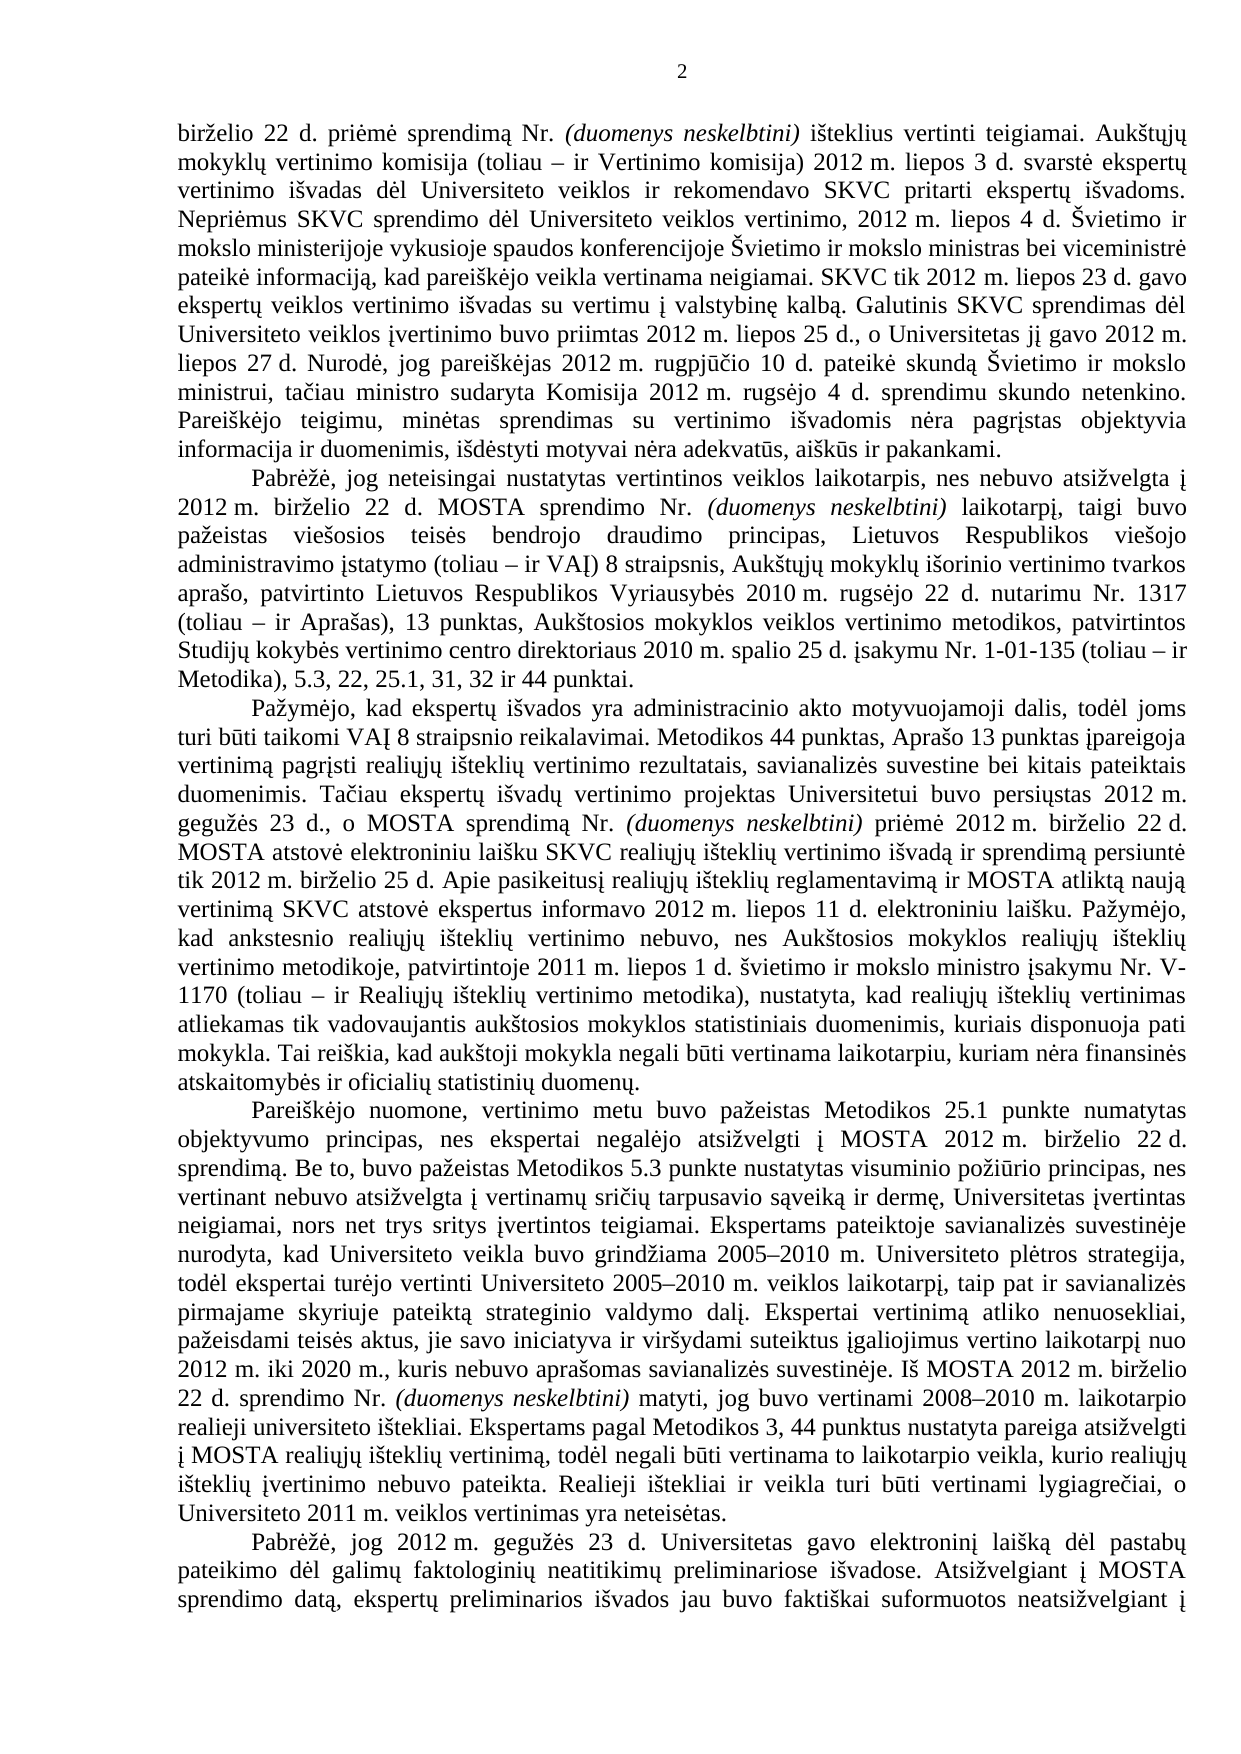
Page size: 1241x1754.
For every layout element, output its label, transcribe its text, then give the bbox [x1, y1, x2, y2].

text Pabrėžė, jog 2012 m. gegužės 23 d. Universitetas gavo elektroninį laišką dėl pastabų pateikimo dėl galimų faktologinių neatitikimų preliminariose išvadose. Atsižvelgiant į MOSTA sprendimo datą, ekspertų preliminarios išvados jau buvo faktiškai suformuotos neatsižvelgiant į [177, 1527, 1187, 1613]
text Pareiškėjo nuomone, vertinimo metu buvo pažeistas Metodikos 25.1 punkte numatytas objektyvumo principas, nes ekspertai negalėjo atsižvelgti į MOSTA 2012 m. birželio 22 d. sprendimą. Be to, buvo pažeistas Metodikos 5.3 punkte nustatytas visuminio požiūrio principas, nes vertinant nebuvo atsižvelgta į vertinamų sričių tarpusavio sąveiką ir dermę, Universitetas įvertintas neigiamai, nors net trys sritys įvertintos teigiamai. Ekspertams pateiktoje savianalizės suvestinėje nurodyta, kad Universiteto veikla buvo grindžiama 2005–2010 m. Universiteto plėtros strategija, todėl ekspertai turėjo vertinti Universiteto 2005–2010 m. veiklos laikotarpį, taip pat ir savianalizės pirmajame skyriuje pateiktą strateginio valdymo dalį. Ekspertai vertinimą atliko nenuosekliai, pažeisdami teisės aktus, jie savo iniciatyva ir viršydami suteiktus įgaliojimus vertino laikotarpį nuo 2012 m. iki 2020 m., kuris nebuvo aprašomas savianalizės suvestinėje. Iš MOSTA 2012 m. birželio 22 d. sprendimo Nr. (duomenys neskelbtini) matyti, jog buvo vertinami 2008–2010 m. laikotarpio realieji universiteto ištekliai. Ekspertams pagal Metodikos 3, 44 punktus nustatyta pareiga atsižvelgti į MOSTA realiųjų išteklių vertinimą, todėl negali būti vertinama to laikotarpio veikla, kurio realiųjų išteklių įvertinimo nebuvo pateikta. Realieji ištekliai ir veikla turi būti vertinami lygiagrečiai, o Universiteto 2011 m. veiklos vertinimas yra neteisėtas. [177, 1096, 1187, 1527]
text birželio 22 d. priėmė sprendimą Nr. (duomenys neskelbtini) išteklius vertinti teigiamai. Aukštųjų mokyklų vertinimo komisija (toliau – ir Vertinimo komisija) 2012 m. liepos 3 d. svarstė ekspertų vertinimo išvadas dėl Universiteto veiklos ir rekomendavo SKVC pritarti ekspertų išvadoms. Nepriėmus SKVC sprendimo dėl Universiteto veiklos vertinimo, 2012 m. liepos 4 d. Švietimo ir mokslo ministerijoje vykusioje spaudos konferencijoje Švietimo ir mokslo ministras bei viceministrė pateikė informaciją, kad pareiškėjo veikla vertinama neigiamai. SKVC tik 2012 m. liepos 23 d. gavo ekspertų veiklos vertinimo išvadas su vertimu į valstybinę kalbą. Galutinis SKVC sprendimas dėl Universiteto veiklos įvertinimo buvo priimtas 2012 m. liepos 25 d., o Universitetas jį gavo 2012 m. liepos 27 d. Nurodė, jog pareiškėjas 2012 m. rugpjūčio 10 d. pateikė skundą Švietimo ir mokslo ministrui, tačiau ministro sudaryta Komisija 2012 m. rugsėjo 4 d. sprendimu skundo netenkino. Pareiškėjo teigimu, minėtas sprendimas su vertinimo išvadomis nėra pagrįstas objektyvia informacija ir duomenimis, išdėstyti motyvai nėra adekvatūs, aiškūs ir pakankami. [177, 118, 1187, 463]
text Pažymėjo, kad ekspertų išvados yra administracinio akto motyvuojamoji dalis, todėl joms turi būti taikomi VAĮ 8 straipsnio reikalavimai. Metodikos 44 punktas, Aprašo 13 punktas įpareigoja vertinimą pagrįsti realiųjų išteklių vertinimo rezultatais, savianalizės suvestine bei kitais pateiktais duomenimis. Tačiau ekspertų išvadų vertinimo projektas Universitetui buvo persiųstas 2012 m. gegužės 23 d., o MOSTA sprendimą Nr. (duomenys neskelbtini) priėmė 2012 m. birželio 22 d. MOSTA atstovė elektroniniu laišku SKVC realiųjų išteklių vertinimo išvadą ir sprendimą persiuntė tik 2012 m. birželio 25 d. Apie pasikeitusį realiųjų išteklių reglamentavimą ir MOSTA atliktą naują vertinimą SKVC atstovė ekspertus informavo 2012 m. liepos 11 d. elektroniniu laišku. Pažymėjo, kad ankstesnio realiųjų išteklių vertinimo nebuvo, nes Aukštosios mokyklos realiųjų išteklių vertinimo metodikoje, patvirtintoje 2011 m. liepos 1 d. švietimo ir mokslo ministro įsakymu Nr. V-1170 (toliau – ir Realiųjų išteklių vertinimo metodika), nustatyta, kad realiųjų išteklių vertinimas atliekamas tik vadovaujantis aukštosios mokyklos statistiniais duomenimis, kuriais disponuoja pati mokykla. Tai reiškia, kad aukštoji mokykla negali būti vertinama laikotarpiu, kuriam nėra finansinės atskaitomybės ir oficialių statistinių duomenų. [177, 693, 1187, 1096]
text Pabrėžė, jog neteisingai nustatytas vertintinos veiklos laikotarpis, nes nebuvo atsižvelgta į 2012 m. birželio 22 d. MOSTA sprendimo Nr. (duomenys neskelbtini) laikotarpį, taigi buvo pažeistas viešosios teisės bendrojo draudimo principas, Lietuvos Respublikos viešojo administravimo įstatymo (toliau – ir VAĮ) 8 straipsnis, Aukštųjų mokyklų išorinio vertinimo tvarkos aprašo, patvirtinto Lietuvos Respublikos Vyriausybės 2010 m. rugsėjo 22 d. nutarimu Nr. 1317 (toliau – ir Aprašas), 13 punktas, Aukštosios mokyklos veiklos vertinimo metodikos, patvirtintos Studijų kokybės vertinimo centro direktoriaus 2010 m. spalio 25 d. įsakymu Nr. 1-01-135 (toliau – ir Metodika), 5.3, 22, 25.1, 31, 32 ir 44 punktai. [177, 463, 1187, 693]
